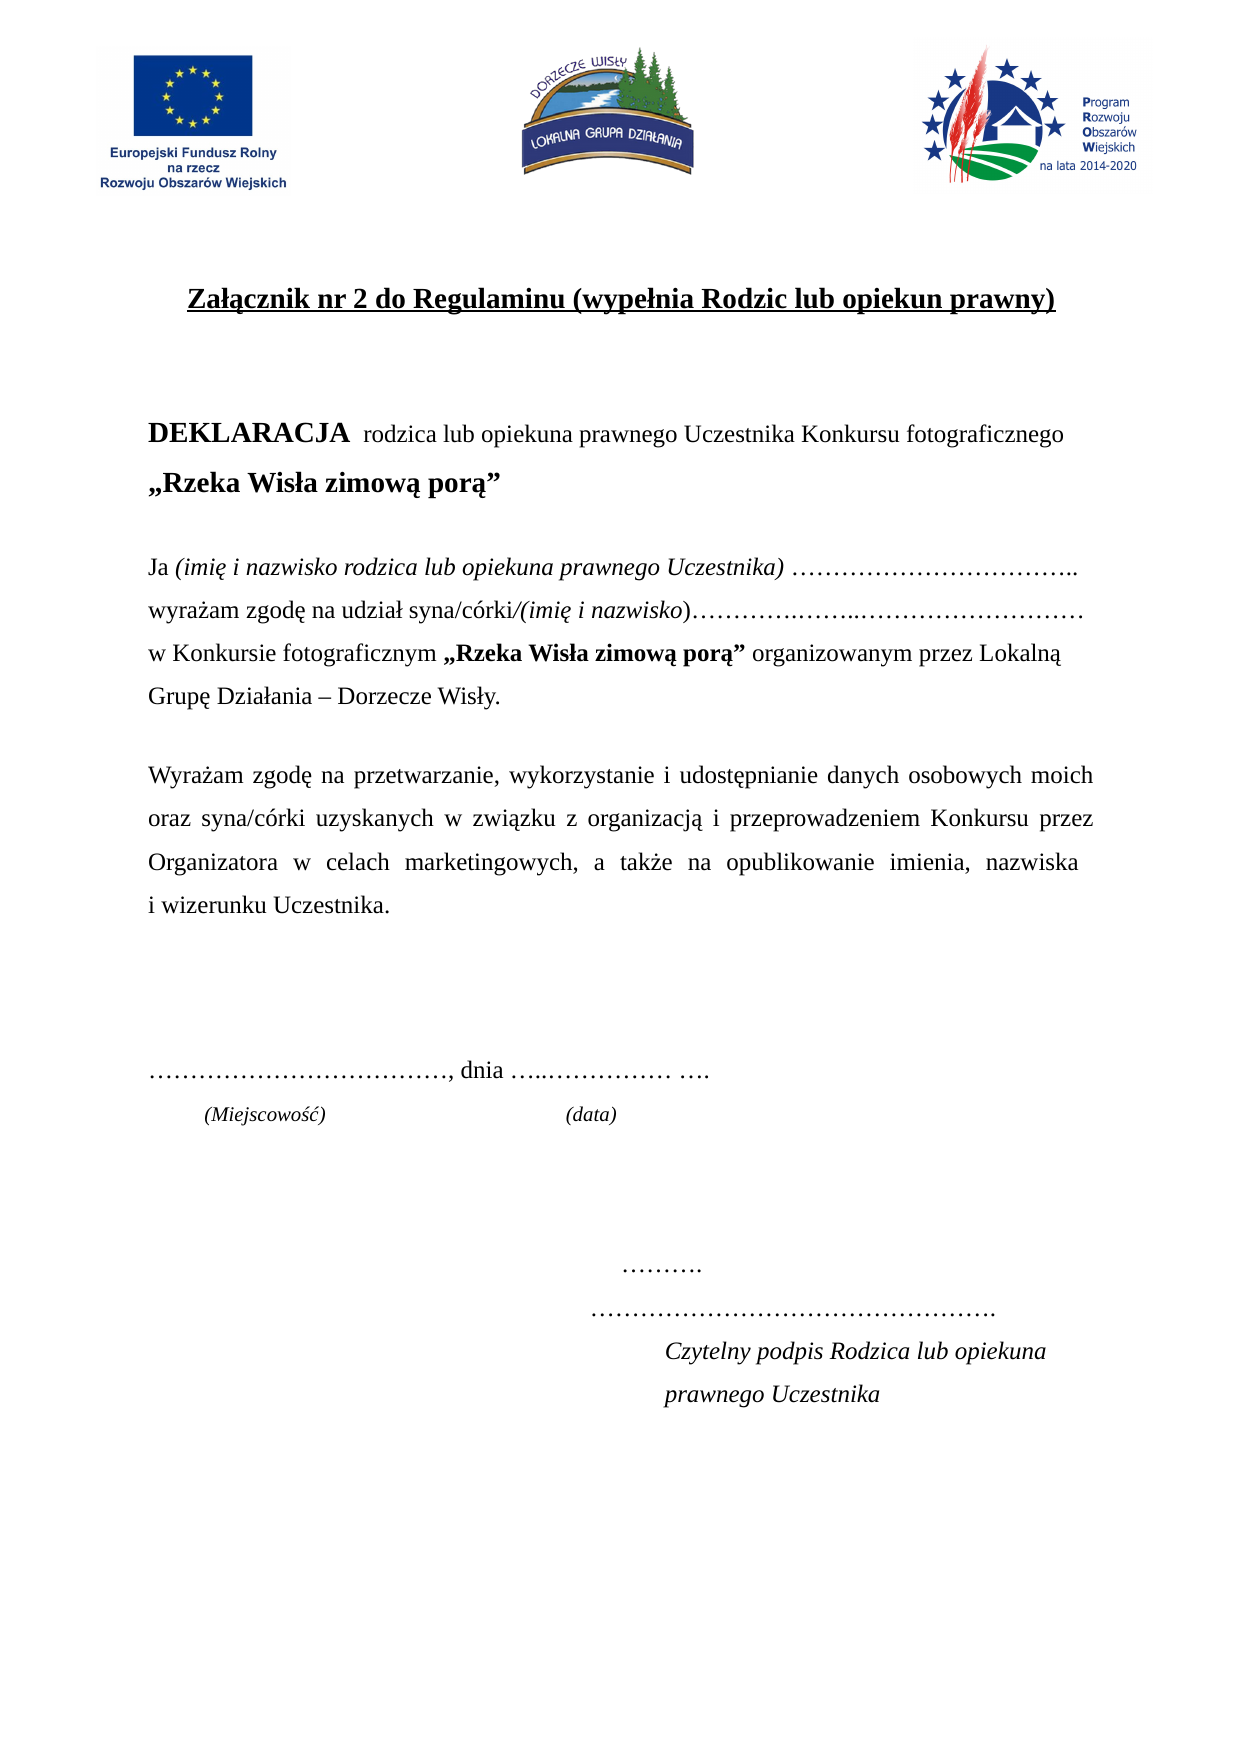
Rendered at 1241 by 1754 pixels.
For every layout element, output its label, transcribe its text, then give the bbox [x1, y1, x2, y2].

text Załącznik nr 2 do Regulaminu (wypełnia Rodzic lub opiekun prawny) [148, 281, 1094, 314]
text Wyrażam zgodę na przetwarzanie, wykorzystanie i udostępnianie danych osobowych moich oraz syna/córki uzyskanych w związku z organizacją i przeprowadzeniem Konkursu przez Organizatora w celach marketingowych, a także na opublikowanie imienia, nazwiska i wizerunku Uczestnika. [148, 760, 1094, 918]
text w Konkursie fotograficznym „Rzeka Wisła zimową porą” organizowanym przez Lokalną Grupę Działania – Dorzecze Wisły. [148, 638, 1094, 710]
text DEKLARACJA rodzica lub opiekuna prawnego Uczestnika Konkursu fotograficznego [148, 415, 1094, 449]
text ……….…………………………………………. [589, 1249, 1094, 1321]
text Czytelny podpis Rodzica lub opiekuna prawnego Uczestnika [664, 1336, 1092, 1408]
text Ja (imię i nazwisko rodzica lub opiekuna prawnego Uczestnika) …………………………….. [148, 552, 1094, 581]
picture [95, 46, 292, 196]
text ………………………………, dnia …..…………… …. (Miejscowość) (data) [148, 1055, 1094, 1127]
text wyrażam zgodę na udział syna/córki/(imię i nazwisko)………….……..……………………… [148, 595, 1094, 624]
picture [912, 37, 1154, 196]
picture [519, 46, 698, 180]
text „Rzeka Wisła zimową porą” [148, 466, 1094, 499]
